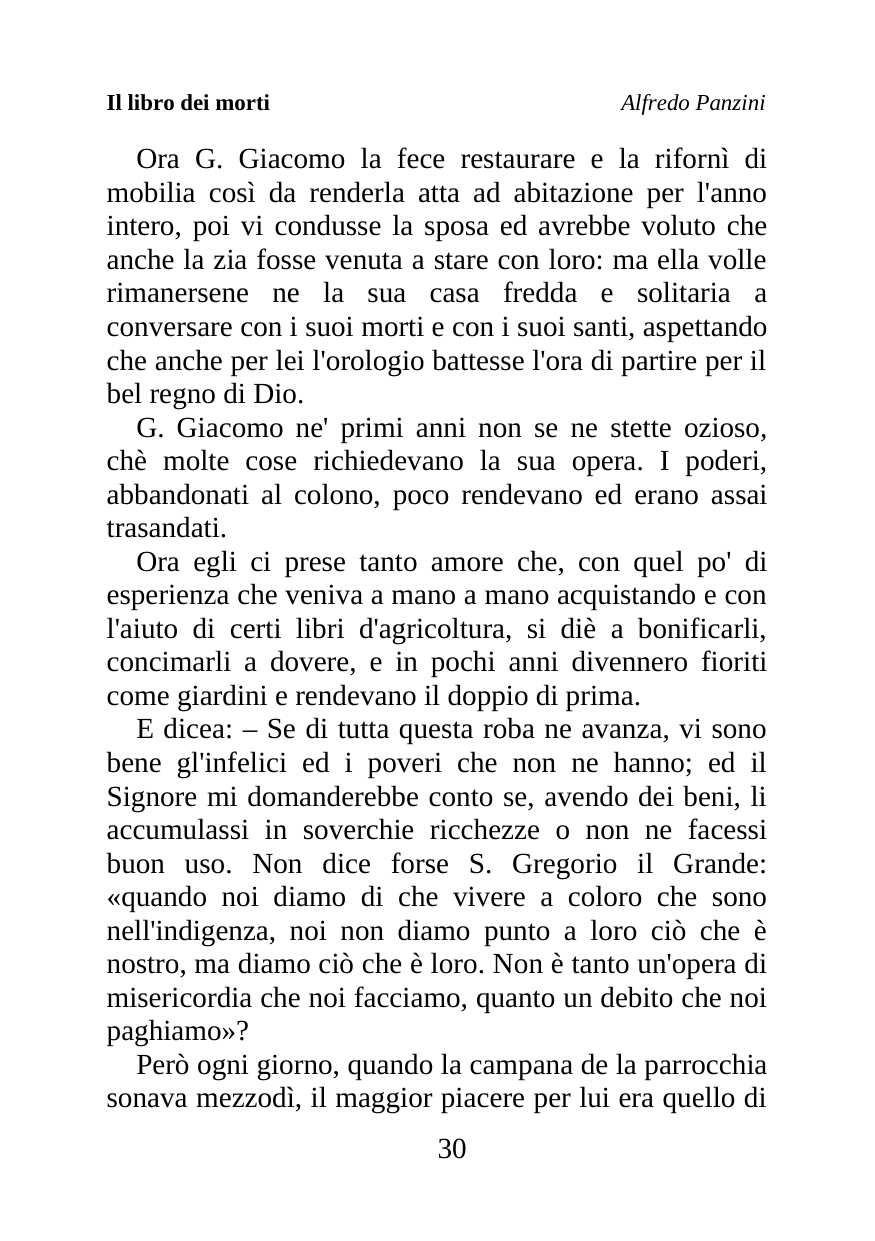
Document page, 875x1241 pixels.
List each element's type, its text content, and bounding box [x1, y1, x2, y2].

text Ora G. Giacomo la fece restaurare e la rifornì di mobilia così da renderla atta ad abitazione per l'anno intero, poi vi condusse la sposa ed avrebbe voluto che anche la zia fosse venuta a stare con loro: ma ella volle rimanersene ne la sua casa fredda e solitaria a conversare con i suoi morti e con i suoi santi, aspettando che anche per lei l'orologio battesse l'ora di partire per il bel regno di Dio. [106, 141, 768, 410]
text Però ogni giorno, quando la campana de la parrocchia sonava mezzodì, il maggior piacere per lui era quello di [106, 1047, 768, 1114]
text G. Giacomo ne' primi anni non se ne stette ozioso, chè molte cose richiedevano la sua opera. I poderi, abbandonati al colono, poco rendevano ed erano assai trasandati. [106, 410, 768, 544]
text Ora egli ci prese tanto amore che, con quel po' di esperienza che veniva a mano a mano acquistando e con l'aiuto di certi libri d'agricoltura, si diè a bonificarli, concimarli a dovere, e in pochi anni divennero fioriti come giardini e rendevano il doppio di prima. [106, 544, 768, 712]
text E dicea: – Se di tutta questa roba ne avanza, vi sono bene gl'infelici ed i poveri che non ne hanno; ed il Signore mi domanderebbe conto se, avendo dei beni, li accumulassi in soverchie ricchezze o non ne facessi buon uso. Non dice forse S. Gregorio il Grande: «quando noi diamo di che vivere a coloro che sono nell'indigenza, noi non diamo punto a loro ciò che è nostro, ma diamo ciò che è loro. Non è tanto un'opera di misericordia che noi facciamo, quanto un debito che noi paghiamo»? [106, 712, 768, 1047]
